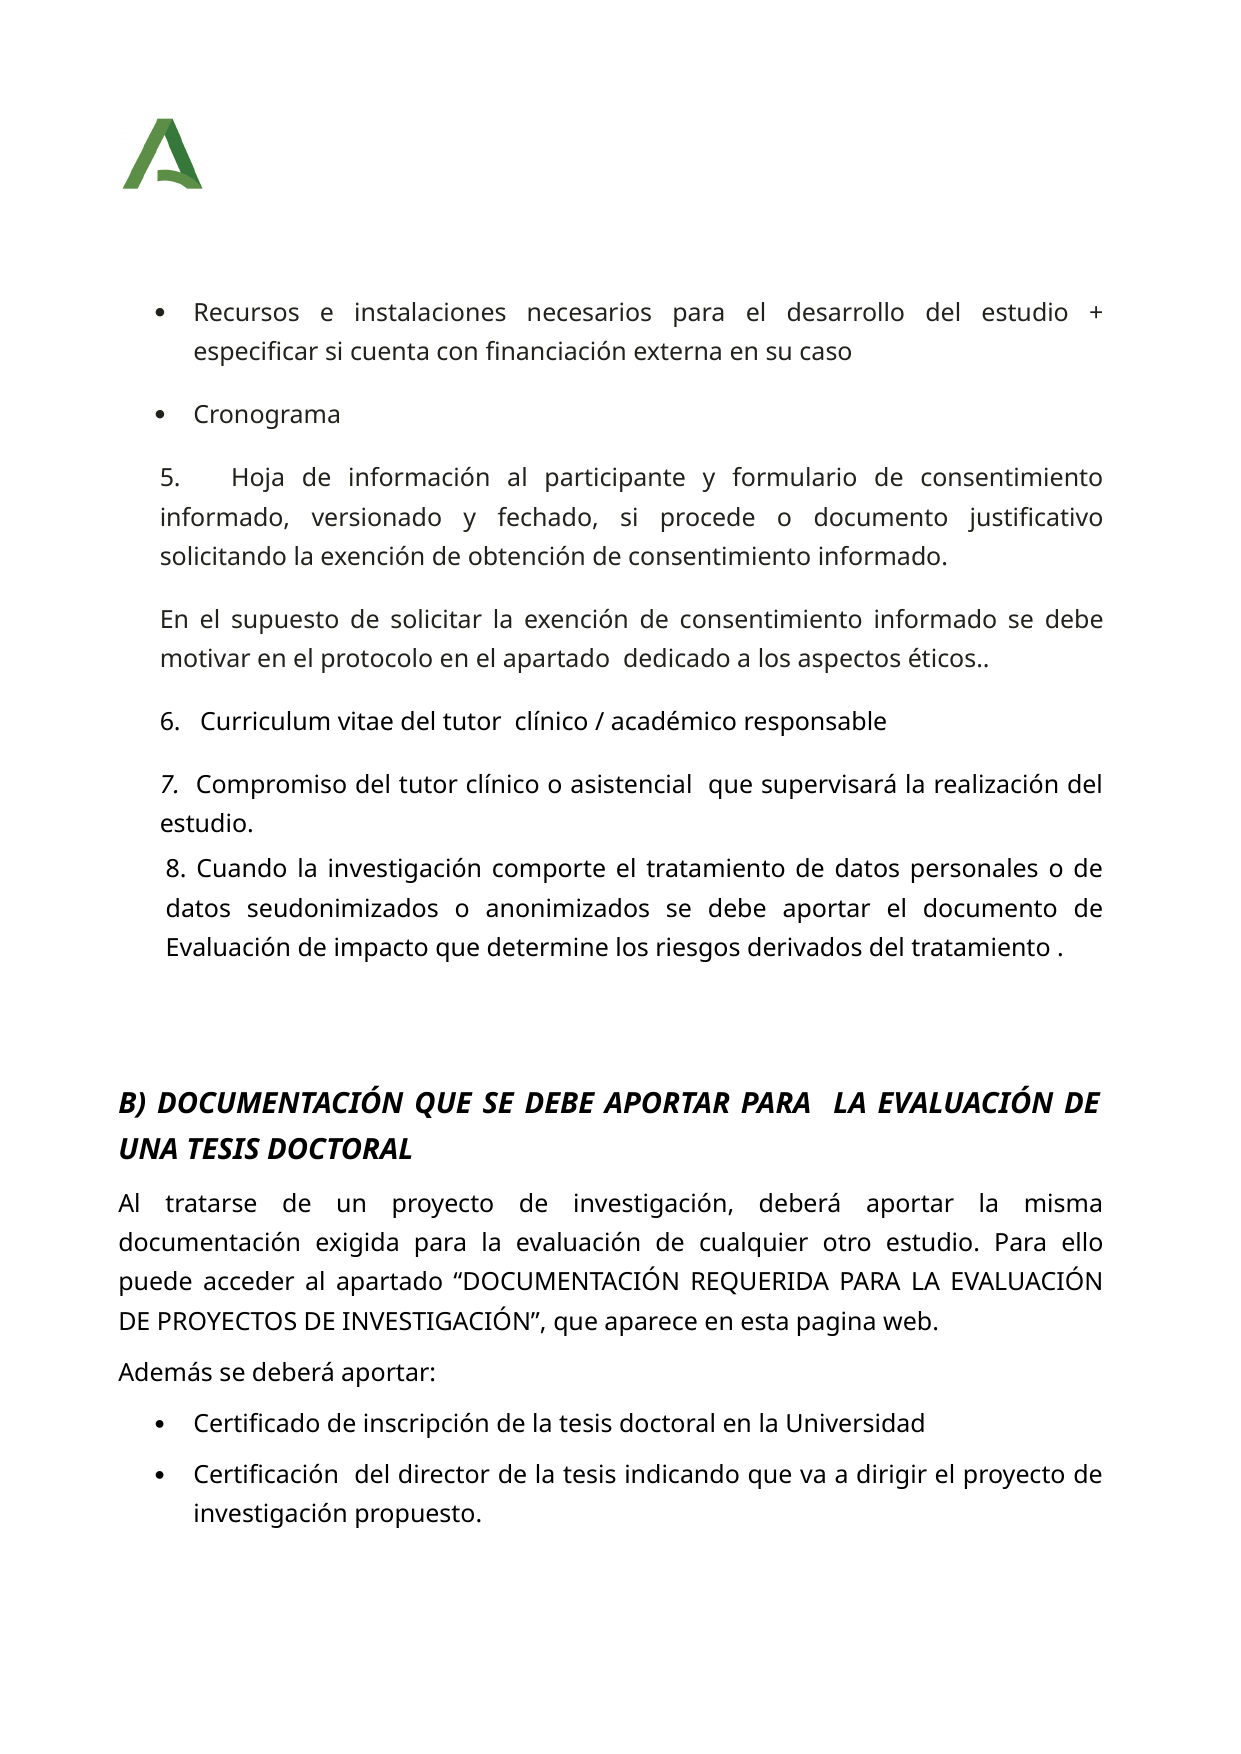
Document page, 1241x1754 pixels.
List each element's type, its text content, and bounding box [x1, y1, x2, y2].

list Certificación del director de la tesis indicando que va a dirigir el proyecto de investigación propuesto. [156, 1456, 1104, 1529]
list Recursos e instalaciones necesarios para el desarrollo del estudio + especificar si cuenta con financiación externa en su caso [156, 294, 1104, 368]
text 8. Cuando la investigación comporte el tratamiento de datos personales o de datos seudonimizados o anonimizados se debe aportar el documento de Evaluación de impacto que determine los riesgos derivados del tratamiento . [165, 851, 1104, 963]
text DOCUMENTOS NECESARIOS PARA LA EVALUACIÓN [118, 1032, 1104, 1066]
text 5. Hoja de información al participante y formulario de consentimiento informado, versionado y fechado, si procede o documento justificativo solicitando la exención de obtención de consentimiento informado. [159, 460, 1104, 572]
list principal [156, 1547, 1104, 1581]
list Certificado de inscripción de la tesis doctoral en la Universidad [156, 1405, 1104, 1439]
text En el supuesto de solicitar la exención de consentimiento informado se debe motivar en el protocolo en el apartado dedicado a los aspectos éticos.. [159, 601, 1104, 675]
text 7. Compromiso del tutor clínico o asistencial que supervisará la realización del estudio. [159, 767, 1104, 840]
text Al tratarse de un proyecto de investigación, deberá aportar la misma documentación exigida para la evaluación de cualquier otro estudio. Para ello puede acceder al apartado “DOCUMENTACIÓN REQUERIDA PARA LA EVALUACIÓN DE PROYECTOS DE INVESTIGACIÓN”, que aparece en esta pagina web. [118, 1186, 1104, 1337]
text 6. Curriculum vitae del tutor clínico / académico responsable [159, 704, 1104, 738]
list Cronograma [156, 397, 1104, 431]
text B) DOCUMENTACIÓN QUE SE DEBE APORTAR PARA LA EVALUACIÓN DE UNA TESIS DOCTORAL [118, 1083, 1104, 1168]
picture [118, 114, 207, 193]
text Además se deberá aportar: [118, 1354, 1104, 1388]
